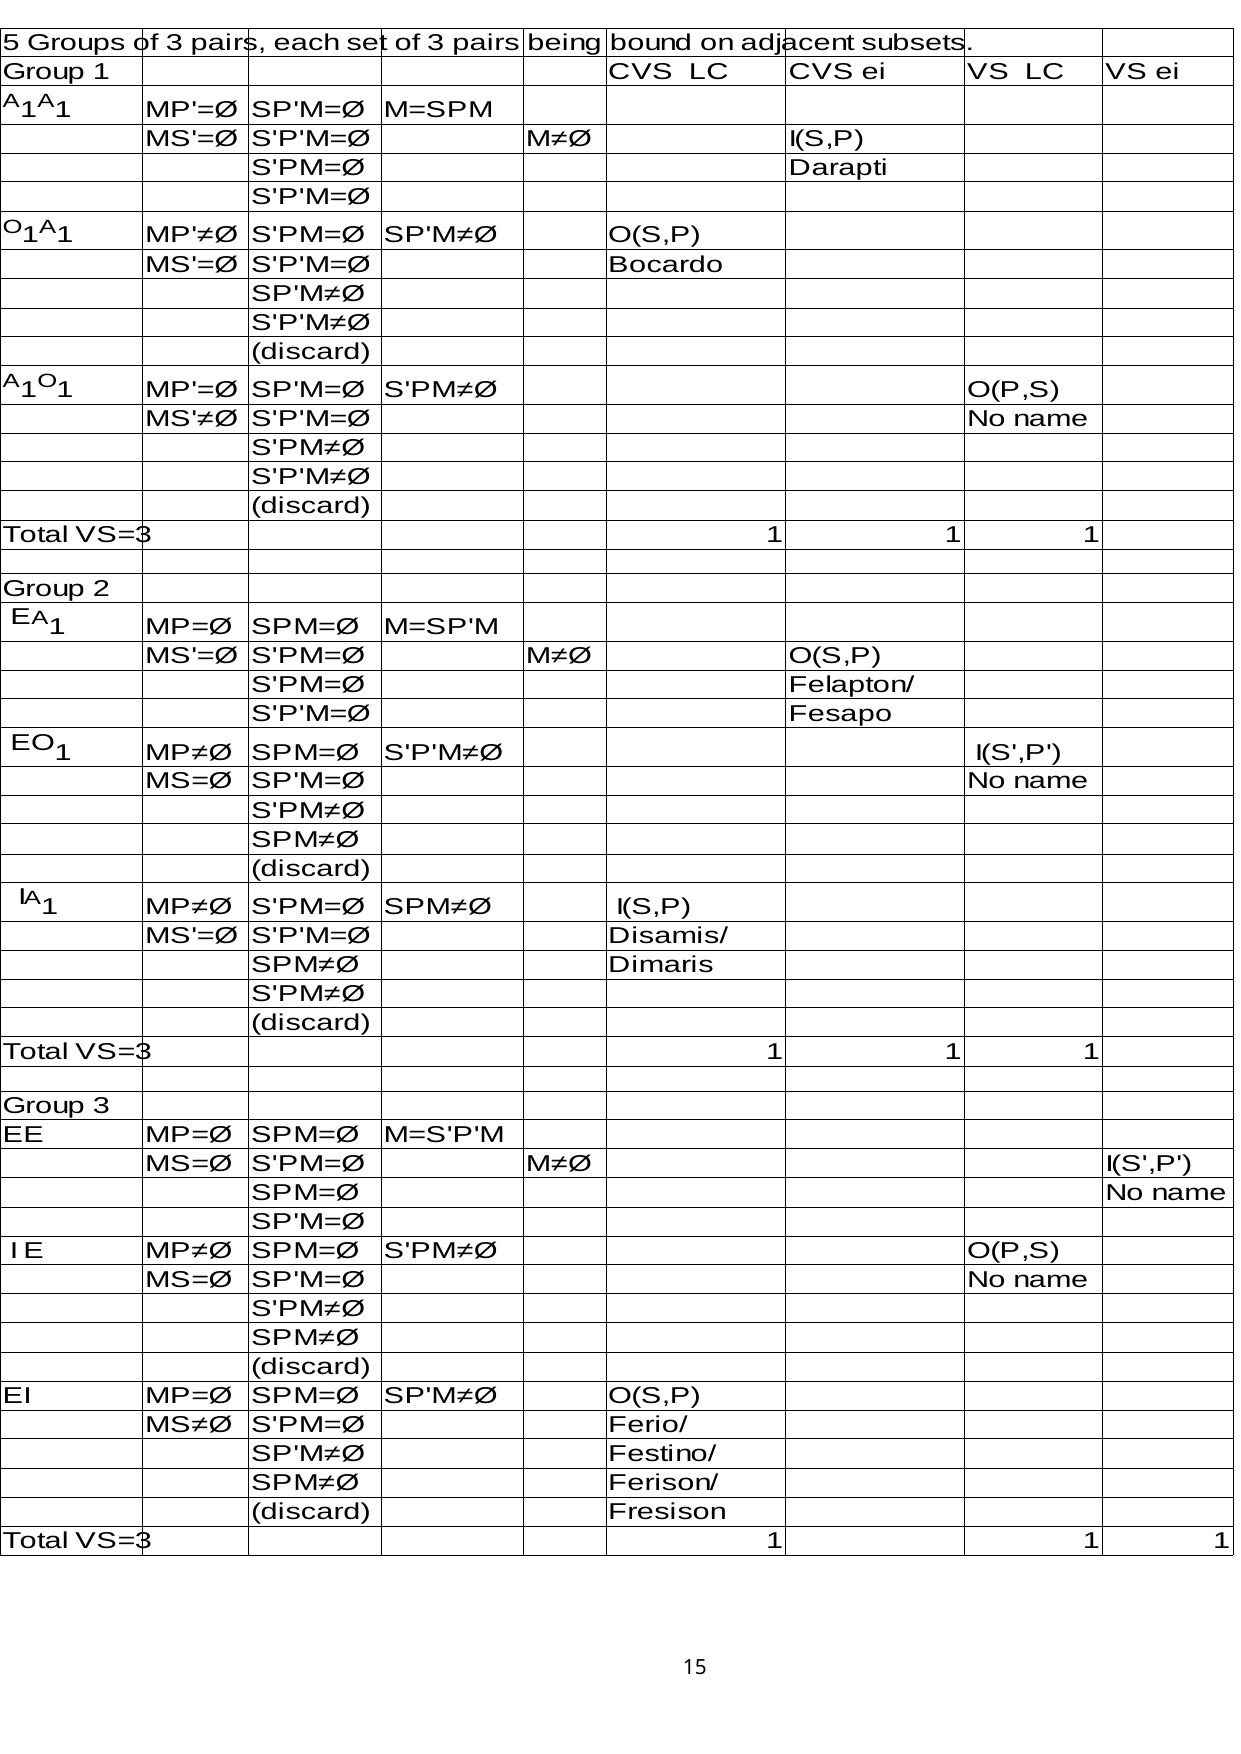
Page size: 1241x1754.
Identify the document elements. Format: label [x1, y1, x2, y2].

table_cell [1036, 154, 1102, 181]
table_cell [965, 1382, 1036, 1410]
table_cell [718, 405, 785, 433]
table_cell [824, 462, 930, 490]
table_cell [400, 1008, 506, 1036]
table_cell [607, 366, 612, 404]
table_cell [188, 796, 248, 823]
table_cell [607, 671, 612, 698]
table_cell [1103, 366, 1142, 404]
table_cell [930, 1237, 964, 1264]
table_cell [506, 574, 523, 602]
table_cell [612, 1389, 627, 1401]
table_cell [524, 1527, 606, 1555]
table_cell [506, 1037, 523, 1066]
table_cell [506, 883, 523, 921]
table_cell [607, 521, 612, 549]
table_cell [382, 1353, 400, 1381]
table_cell [786, 1294, 824, 1322]
table_cell [294, 491, 381, 520]
table_cell [607, 603, 612, 641]
table_cell [1103, 1469, 1142, 1497]
table_cell [382, 603, 400, 641]
table_cell [294, 980, 381, 1007]
table_cell [718, 1527, 785, 1555]
table_cell [1103, 642, 1142, 670]
table_cell [612, 434, 718, 461]
table_cell [930, 1178, 964, 1207]
table_cell [824, 1067, 930, 1091]
table_cell [786, 671, 824, 698]
table_cell [382, 728, 400, 766]
table_cell [282, 987, 293, 993]
table_cell [1103, 309, 1142, 336]
table_cell [1103, 337, 1142, 365]
table_cell [382, 1208, 400, 1236]
table_cell [786, 405, 824, 433]
table_cell [718, 728, 785, 766]
table_cell [607, 699, 612, 727]
table_cell [786, 642, 824, 670]
table_cell [524, 1208, 606, 1236]
table_cell [249, 1037, 293, 1066]
table_cell [1103, 922, 1142, 950]
table_cell [612, 1037, 718, 1066]
table_cell [400, 491, 506, 520]
table_cell [188, 728, 248, 766]
table_cell [965, 366, 1036, 404]
table_cell [718, 1037, 785, 1066]
table_cell [824, 491, 930, 520]
table_cell [965, 1323, 1036, 1352]
table_cell [294, 1237, 381, 1264]
table_cell [607, 1411, 612, 1438]
table_cell [400, 250, 506, 278]
table_cell [382, 1037, 400, 1066]
table_cell [400, 1469, 506, 1497]
table_cell [382, 642, 400, 670]
table_cell [188, 1382, 248, 1410]
table_cell [294, 337, 381, 365]
table_cell [249, 603, 293, 641]
table_cell [930, 699, 964, 727]
table_cell [249, 1498, 293, 1526]
table_cell [400, 1527, 506, 1555]
table_cell [930, 434, 964, 461]
table_cell [612, 1178, 718, 1207]
table_cell [249, 1149, 293, 1177]
table_cell [786, 434, 824, 461]
table_cell [930, 796, 964, 823]
table_cell [607, 951, 612, 979]
table_cell [930, 154, 964, 181]
table_cell [607, 1149, 612, 1177]
table_cell [786, 1265, 824, 1293]
table_cell [188, 1092, 248, 1119]
table_cell [282, 470, 293, 476]
table_cell [524, 1008, 606, 1036]
table_cell [524, 1237, 606, 1264]
table_cell [188, 1469, 248, 1497]
table_cell [188, 1149, 248, 1177]
table_cell [718, 366, 785, 404]
table_cell [188, 1208, 248, 1236]
table_cell [1036, 462, 1102, 490]
table_cell [824, 951, 930, 979]
table_cell [382, 309, 400, 336]
table_cell [607, 491, 612, 520]
table_cell [294, 154, 381, 181]
table_cell [965, 1527, 1036, 1555]
table_cell [294, 1411, 381, 1438]
table_cell [786, 1120, 824, 1148]
table_cell [965, 1353, 1036, 1381]
table_cell [294, 883, 381, 921]
table_cell [1103, 279, 1142, 308]
table_cell [506, 1265, 523, 1293]
table_cell [718, 1411, 785, 1438]
table_cell [607, 309, 612, 336]
table_cell [786, 366, 824, 404]
table_cell [400, 434, 506, 461]
table_cell [524, 550, 606, 573]
table_cell [506, 182, 523, 211]
table_cell [524, 1092, 606, 1119]
table_cell [282, 1418, 293, 1424]
table_cell [400, 1411, 506, 1438]
table_cell [400, 309, 506, 336]
table_cell [824, 1382, 930, 1410]
table_cell [607, 1265, 612, 1293]
table_cell [388, 746, 400, 752]
table_cell [1036, 1037, 1102, 1066]
table_cell [965, 1092, 1036, 1119]
table_cell [400, 699, 506, 727]
table_cell [824, 1323, 930, 1352]
table_cell [400, 1149, 506, 1177]
table_cell [786, 1527, 824, 1555]
table_cell [294, 922, 381, 950]
table_cell [188, 250, 248, 278]
table_cell [400, 1037, 506, 1066]
table_cell [708, 932, 718, 938]
table_cell [824, 434, 930, 461]
table_cell [400, 1120, 506, 1148]
table_cell [188, 1411, 248, 1438]
table_cell [382, 980, 400, 1007]
table_cell [282, 929, 293, 935]
table_cell [1036, 1265, 1102, 1293]
table_cell [718, 855, 785, 882]
table_cell [249, 980, 293, 1007]
table_cell [382, 1527, 400, 1555]
table_cell [607, 550, 612, 573]
table_cell [294, 642, 381, 670]
table_cell [249, 250, 293, 278]
table_cell [612, 1439, 718, 1468]
table_cell [965, 279, 1036, 308]
table_cell [1036, 1469, 1102, 1497]
table_cell [506, 1382, 523, 1410]
table_cell [612, 574, 718, 602]
table_cell [524, 1265, 606, 1293]
table_cell [382, 1411, 400, 1438]
table_cell [249, 366, 293, 404]
table_cell [612, 1527, 718, 1555]
table_cell [382, 462, 400, 490]
table_cell [612, 1008, 718, 1036]
table_cell [506, 1092, 523, 1119]
table_cell [1036, 1178, 1102, 1207]
table_cell [1103, 154, 1142, 181]
table_cell [607, 1008, 612, 1036]
table_cell [294, 1008, 381, 1036]
table_cell [824, 1265, 930, 1293]
table_cell [786, 883, 824, 921]
table_cell [718, 462, 785, 490]
table_cell [718, 574, 785, 602]
table_cell [930, 1323, 964, 1352]
table_cell [1036, 1527, 1102, 1555]
table_cell [786, 796, 824, 823]
table_cell [718, 1353, 785, 1381]
table_cell [718, 550, 785, 573]
table_cell [249, 279, 293, 308]
table_cell [382, 521, 400, 549]
table_cell [382, 279, 400, 308]
table_cell [824, 671, 930, 698]
table_cell [524, 1149, 606, 1177]
table_cell [930, 728, 964, 766]
table_cell [249, 1411, 293, 1438]
table_cell [294, 550, 381, 573]
table_cell [400, 671, 506, 698]
table_cell [930, 603, 964, 641]
table_cell [188, 603, 248, 641]
table_cell [1103, 1265, 1142, 1293]
table_cell [824, 550, 930, 573]
table_cell [965, 1237, 1036, 1264]
table_cell [1130, 1189, 1139, 1199]
table_cell [612, 603, 718, 641]
table_cell [188, 1178, 248, 1207]
table_cell [786, 309, 824, 336]
table_cell [607, 728, 612, 766]
table_cell [824, 405, 930, 433]
table_cell [188, 883, 248, 921]
table_cell [1103, 1439, 1142, 1468]
table_cell [718, 1008, 785, 1036]
table_cell [718, 699, 785, 727]
table_cell [607, 1353, 612, 1381]
table_cell [965, 642, 1036, 670]
table_cell [710, 261, 718, 271]
table_cell [824, 1237, 930, 1264]
table_cell [506, 550, 523, 573]
table_cell [965, 1037, 1036, 1066]
table_cell [965, 574, 1036, 602]
table_cell [400, 182, 506, 211]
table_cell [612, 154, 718, 181]
table_cell [506, 603, 523, 641]
table_cell [1036, 1382, 1102, 1410]
table_cell [249, 1120, 293, 1148]
table_cell [1036, 1294, 1102, 1322]
table_cell [524, 1439, 606, 1468]
table_cell [824, 1092, 930, 1119]
table_cell [786, 491, 824, 520]
table_cell [400, 405, 506, 433]
table_cell [1036, 279, 1102, 308]
table_cell [965, 462, 1036, 490]
table_cell [506, 855, 523, 882]
table_cell [1103, 1294, 1142, 1322]
table_cell [607, 796, 612, 823]
table_cell [612, 1067, 718, 1091]
table_cell [188, 550, 248, 573]
table_cell [282, 707, 293, 713]
table_cell [607, 1037, 612, 1066]
table_cell [718, 1208, 785, 1236]
table_cell [188, 1037, 248, 1066]
table_cell [718, 824, 785, 854]
table_cell [930, 212, 964, 249]
table_cell [824, 1178, 930, 1207]
table_cell [930, 883, 964, 921]
table_cell [1036, 1208, 1102, 1236]
table_cell [400, 1265, 506, 1293]
table_cell [294, 1067, 381, 1091]
table_cell [613, 958, 626, 970]
table_cell [1103, 212, 1142, 249]
table_cell [294, 366, 381, 404]
table_cell [1036, 1120, 1102, 1148]
table_cell [824, 212, 930, 249]
table_cell [607, 824, 612, 854]
table_cell [524, 603, 606, 641]
table_cell [930, 1208, 964, 1236]
table_cell [612, 309, 718, 336]
table_cell [400, 1294, 506, 1322]
table_cell [282, 258, 293, 264]
table_cell [612, 1498, 718, 1526]
table_cell [188, 491, 248, 520]
table_cell [282, 678, 293, 684]
table_cell [718, 491, 785, 520]
table_cell [382, 796, 400, 823]
table_cell [294, 824, 381, 854]
table_cell [524, 491, 606, 520]
table_cell [607, 434, 612, 461]
table_cell [930, 1092, 964, 1119]
table_cell [718, 603, 785, 641]
table_cell [400, 279, 506, 308]
table_cell [382, 366, 400, 404]
table_cell [294, 1037, 381, 1066]
table_cell [965, 1265, 1036, 1293]
table_cell [718, 250, 785, 278]
table_cell [718, 1265, 785, 1293]
table_cell [612, 337, 718, 365]
table_cell [718, 1120, 785, 1148]
table_cell [1036, 1008, 1102, 1036]
table_cell [965, 855, 1036, 882]
table_cell [294, 855, 381, 882]
table_cell [607, 462, 612, 490]
table_cell [930, 855, 964, 882]
table_cell [1103, 1382, 1142, 1410]
table_cell [930, 1037, 964, 1066]
table_cell [382, 1498, 400, 1526]
table_cell [400, 728, 506, 766]
table_cell [506, 1294, 523, 1322]
table_cell [824, 309, 930, 336]
table_cell [612, 462, 718, 490]
table_cell [382, 951, 400, 979]
table_cell [249, 1439, 293, 1468]
table_cell [294, 767, 381, 795]
table_cell [524, 1294, 606, 1322]
table_cell [607, 1439, 612, 1468]
table_cell [524, 1353, 606, 1381]
table_cell [718, 1556, 824, 1604]
table_cell [607, 1294, 612, 1322]
table_cell [612, 1353, 718, 1381]
table_cell [612, 1265, 718, 1293]
table_cell [930, 1008, 964, 1036]
table_cell [612, 1469, 718, 1497]
table_cell [786, 1008, 824, 1036]
table_cell [1103, 405, 1142, 433]
table_cell [400, 521, 506, 549]
table_cell [965, 824, 1036, 854]
table_cell [400, 154, 506, 181]
table_cell [282, 316, 293, 322]
table_cell [249, 521, 293, 549]
table_cell [294, 1149, 381, 1177]
table_cell [294, 1120, 381, 1148]
table_cell [282, 804, 293, 810]
table_cell [965, 1208, 1036, 1236]
table_cell [930, 521, 964, 549]
table_cell [294, 434, 381, 461]
table_cell [930, 951, 964, 979]
table_cell [188, 434, 248, 461]
table_cell [1103, 1411, 1142, 1438]
table_cell [1036, 309, 1102, 336]
table_cell [188, 671, 248, 698]
table_cell [188, 1120, 248, 1148]
table_cell [188, 1556, 293, 1604]
table_cell [1036, 1251, 1044, 1257]
table_cell [400, 1353, 506, 1381]
table_cell [382, 1067, 400, 1091]
table_cell [965, 1120, 1036, 1148]
table_cell [188, 521, 248, 549]
table_cell [524, 1469, 606, 1497]
table_cell [607, 574, 612, 602]
table_cell [524, 922, 606, 950]
table_cell [824, 654, 837, 662]
table_cell [1036, 1149, 1102, 1177]
table_cell [249, 1092, 293, 1119]
table_cell [506, 491, 523, 520]
table_cell [388, 228, 400, 234]
table_cell [930, 1411, 964, 1438]
table_cell [1103, 574, 1142, 602]
table_cell [607, 250, 612, 278]
table_cell [249, 1237, 293, 1264]
table_cell [786, 212, 824, 249]
table_cell [824, 728, 930, 766]
table_cell [1103, 980, 1142, 1007]
table_cell [718, 671, 785, 698]
table_cell [718, 767, 785, 795]
table_cell [1036, 434, 1102, 461]
table_cell [786, 1382, 824, 1410]
table_cell [612, 1294, 718, 1322]
table_cell [188, 309, 248, 336]
table_cell [249, 1353, 293, 1381]
table_cell [249, 728, 293, 766]
table_cell [400, 951, 506, 979]
table_cell [524, 1498, 606, 1526]
table_cell [382, 767, 400, 795]
table_cell [400, 366, 506, 404]
table_cell [188, 855, 248, 882]
table_cell [718, 182, 785, 211]
table_cell [524, 883, 606, 921]
table_cell [382, 574, 400, 602]
table_cell [294, 1353, 381, 1381]
table_cell [388, 1389, 400, 1395]
table_cell [294, 574, 381, 602]
table_cell [930, 309, 964, 336]
table_cell [607, 182, 612, 211]
table_cell [1036, 1092, 1102, 1119]
table_cell [612, 228, 627, 240]
table_cell [400, 574, 506, 602]
table_cell [607, 1323, 612, 1352]
table_cell [506, 1008, 523, 1036]
table_cell [282, 190, 293, 196]
table_cell [824, 699, 930, 727]
table_cell [1036, 182, 1102, 211]
table_cell [824, 1120, 930, 1148]
table_cell [607, 405, 612, 433]
table_cell [1103, 1092, 1142, 1119]
table_cell [382, 1149, 400, 1177]
table_cell [824, 154, 930, 181]
table_cell [1036, 767, 1102, 795]
table_cell [965, 951, 1036, 979]
table_cell [930, 182, 964, 211]
table_cell [965, 405, 1036, 433]
table_cell [1103, 767, 1142, 795]
table_cell [188, 642, 248, 670]
table_cell [400, 337, 506, 365]
table_cell [188, 405, 248, 433]
table_cell [282, 228, 293, 234]
table_cell [786, 951, 824, 979]
table_cell [524, 1037, 606, 1066]
table_cell [524, 521, 606, 549]
table_cell [1103, 434, 1142, 461]
table_cell [1036, 824, 1102, 854]
table_cell [400, 1323, 506, 1352]
table_cell [506, 1178, 523, 1207]
table_cell [382, 1439, 400, 1468]
table_cell [524, 309, 606, 336]
table_cell [282, 649, 293, 655]
table_cell [965, 796, 1036, 823]
table_cell [718, 1178, 785, 1207]
table_cell [930, 366, 964, 404]
table_cell [824, 250, 930, 278]
table_cell [388, 1244, 400, 1250]
table_cell [400, 603, 506, 641]
table_cell [930, 1149, 964, 1177]
table_cell [1103, 603, 1142, 641]
table_cell [965, 603, 1036, 641]
table_cell [930, 642, 964, 670]
table_cell [612, 728, 718, 766]
table_cell [249, 1469, 293, 1497]
table_cell [612, 1382, 718, 1410]
table_cell [965, 767, 1036, 795]
table_cell [506, 1411, 523, 1438]
table_cell [1103, 1237, 1142, 1264]
table_cell [1103, 883, 1142, 921]
table_cell [1103, 951, 1142, 979]
table_cell [1103, 1067, 1142, 1091]
table_cell [718, 1092, 785, 1119]
table_cell [824, 182, 930, 211]
table_cell [824, 1294, 930, 1322]
table_cell [382, 922, 400, 950]
table_cell [1103, 250, 1142, 278]
table_cell [1036, 922, 1102, 950]
table_cell [930, 1265, 964, 1293]
table_cell [612, 1149, 718, 1177]
table_cell [1036, 642, 1102, 670]
table_cell [400, 883, 506, 921]
table_cell [607, 1527, 612, 1555]
table_cell [824, 922, 930, 950]
table_cell [294, 462, 381, 490]
table_cell [1103, 671, 1142, 698]
table_cell [824, 1556, 930, 1604]
table_cell [1036, 1411, 1102, 1438]
table_cell [930, 671, 964, 698]
table_cell [524, 1178, 606, 1207]
table_cell [965, 1178, 1036, 1207]
table_cell [612, 980, 718, 1007]
table_cell [382, 550, 400, 573]
table_cell [382, 491, 400, 520]
table_cell [1036, 405, 1102, 433]
table_cell [786, 279, 824, 308]
table_cell [1036, 671, 1102, 698]
table_cell [824, 603, 930, 641]
table_cell [1029, 746, 1036, 752]
table_cell [294, 1323, 381, 1352]
table_cell [1036, 1498, 1102, 1526]
table_cell [249, 855, 293, 882]
table_cell [249, 1527, 293, 1555]
table_cell [524, 1411, 606, 1438]
table_cell [1036, 1439, 1102, 1468]
table_cell [294, 1178, 381, 1207]
table_cell [382, 1294, 400, 1322]
table_cell [249, 462, 293, 490]
table_cell [382, 1382, 400, 1410]
table_cell [382, 434, 400, 461]
table_cell [786, 1411, 824, 1438]
table_cell [282, 412, 293, 418]
table_cell [506, 1353, 523, 1381]
table_cell [612, 824, 718, 854]
table_cell [388, 900, 400, 906]
table_cell [824, 1008, 930, 1036]
table_cell [382, 212, 400, 249]
table_cell [249, 212, 293, 249]
table_cell [1036, 1556, 1142, 1604]
table_cell [1103, 491, 1142, 520]
table_cell [506, 980, 523, 1007]
table_cell [188, 699, 248, 727]
table_cell [188, 1527, 248, 1555]
table_cell [188, 1294, 248, 1322]
table_cell [613, 265, 624, 270]
table_cell [1103, 855, 1142, 882]
table_cell [1103, 550, 1142, 573]
table_cell [607, 642, 612, 670]
table_cell [612, 1208, 718, 1236]
table_cell [249, 434, 293, 461]
table_cell [718, 154, 785, 181]
table_cell [1103, 1178, 1142, 1207]
table_cell [607, 1067, 612, 1091]
table_cell [400, 212, 506, 249]
table_cell [965, 1008, 1036, 1036]
table_cell [524, 279, 606, 308]
table_cell [400, 922, 506, 950]
table_cell [607, 1469, 612, 1497]
table_cell [930, 1294, 964, 1322]
table_cell [188, 1498, 248, 1526]
table_cell [188, 1439, 248, 1468]
table_cell [612, 1092, 718, 1119]
table_cell [786, 922, 824, 950]
table_cell [382, 883, 400, 921]
table_cell [786, 728, 824, 766]
table_cell [400, 642, 506, 670]
table_cell [607, 279, 612, 308]
table_cell [718, 980, 785, 1007]
table_cell [1036, 550, 1102, 573]
table_cell [1036, 1323, 1102, 1352]
table_cell [506, 1469, 523, 1497]
table_cell [249, 1294, 293, 1322]
table_cell [188, 767, 248, 795]
table_cell [930, 337, 964, 365]
table_cell [1036, 390, 1044, 396]
table_cell [188, 337, 248, 365]
table_cell [524, 1120, 606, 1148]
table_cell [1103, 1323, 1142, 1352]
table_cell [1103, 182, 1142, 211]
table_cell [1036, 728, 1102, 766]
table_cell [786, 1439, 824, 1468]
table_cell [249, 1178, 293, 1207]
table_cell [400, 1498, 506, 1526]
table_cell [400, 796, 506, 823]
table_cell [524, 855, 606, 882]
table_cell [607, 154, 612, 181]
table_cell [506, 728, 523, 766]
table_cell [188, 1008, 248, 1036]
table_cell [188, 1265, 248, 1293]
table_cell [400, 462, 506, 490]
table_cell [718, 1237, 785, 1264]
table_cell [524, 980, 606, 1007]
table_cell [506, 1120, 523, 1148]
table_cell [718, 1469, 785, 1497]
table_cell [382, 699, 400, 727]
table_cell [1036, 699, 1102, 727]
table_cell [249, 1323, 293, 1352]
table_cell [718, 1498, 785, 1526]
table_cell [400, 855, 506, 882]
table_cell [612, 212, 718, 249]
table_cell [388, 383, 400, 389]
table_cell [965, 699, 1036, 727]
table_cell [249, 922, 293, 950]
table_cell [1036, 574, 1102, 602]
table_cell [506, 767, 523, 795]
table_cell [1103, 1149, 1142, 1177]
table_cell [786, 1037, 824, 1066]
table_cell [188, 279, 248, 308]
table_cell [930, 250, 964, 278]
table_cell [294, 951, 381, 979]
table_cell [824, 980, 930, 1007]
table_cell [612, 883, 718, 921]
table_cell [607, 1498, 612, 1526]
table_cell [930, 1439, 964, 1468]
table_cell [1036, 337, 1102, 365]
table_cell [965, 309, 1036, 336]
table_cell [965, 337, 1036, 365]
table_cell [965, 212, 1036, 249]
table_cell [400, 980, 506, 1007]
table_cell [1036, 603, 1102, 641]
table_cell [1103, 1008, 1142, 1036]
table_cell [506, 951, 523, 979]
table_cell [294, 1556, 400, 1604]
table_cell [965, 550, 1036, 573]
table_cell [612, 699, 718, 727]
table_cell [718, 279, 785, 308]
table_cell [965, 434, 1036, 461]
table_cell [718, 796, 785, 823]
table_cell [524, 434, 606, 461]
table_cell [506, 337, 523, 365]
table_cell [188, 366, 248, 404]
table_cell [249, 1067, 293, 1091]
table_cell [400, 824, 506, 854]
table_cell [824, 279, 930, 308]
table_cell [965, 728, 1036, 766]
table_cell [188, 922, 248, 950]
table_cell [607, 1382, 612, 1410]
table_cell [188, 1237, 248, 1264]
table_cell [930, 405, 964, 433]
table_cell [294, 309, 381, 336]
table_cell [786, 250, 824, 278]
table_cell [786, 1469, 824, 1497]
table_cell [1103, 1120, 1142, 1148]
table_cell [294, 521, 381, 549]
table_cell [400, 1092, 506, 1119]
table_cell [294, 1439, 381, 1468]
table_cell [249, 182, 293, 211]
table_cell [612, 1323, 718, 1352]
table_cell [965, 182, 1036, 211]
table_cell [718, 212, 785, 249]
table_cell [824, 1208, 930, 1236]
table_cell [718, 883, 785, 921]
table_cell [930, 550, 964, 573]
table_cell [718, 951, 785, 979]
table_cell [612, 855, 718, 882]
table_cell [718, 1294, 785, 1322]
table_cell [506, 521, 523, 549]
table_cell [524, 767, 606, 795]
table_cell [249, 550, 293, 573]
table_cell [1036, 366, 1102, 404]
table_cell [506, 824, 523, 854]
table_cell [524, 182, 606, 211]
table_cell [930, 574, 964, 602]
table_cell [249, 1208, 293, 1236]
table_cell [282, 900, 293, 906]
table_cell [824, 767, 930, 795]
table_cell [607, 980, 612, 1007]
table_cell [824, 1411, 930, 1438]
table_cell [506, 405, 523, 433]
table_cell [294, 1208, 381, 1236]
table_cell [1036, 250, 1102, 278]
table_cell [1103, 1037, 1142, 1066]
table_cell [965, 1411, 1036, 1438]
table_cell [249, 154, 293, 181]
table_cell [786, 550, 824, 573]
table_cell [1036, 212, 1102, 249]
table_cell [400, 1237, 506, 1264]
table_cell [718, 1382, 785, 1410]
table_cell [930, 462, 964, 490]
table_cell [930, 491, 964, 520]
table_cell [718, 922, 785, 950]
table_cell [786, 182, 824, 211]
table_cell [524, 250, 606, 278]
table_cell [524, 796, 606, 823]
table_cell [607, 1178, 612, 1207]
table_cell [824, 824, 930, 854]
table_cell [965, 1149, 1036, 1177]
table_cell [294, 1498, 381, 1526]
table_cell [524, 462, 606, 490]
table_cell [930, 1382, 964, 1410]
table_cell [824, 574, 930, 602]
table_cell [506, 1527, 523, 1555]
table_cell [524, 671, 606, 698]
table_cell [524, 574, 606, 602]
table_cell [965, 154, 1036, 181]
table_cell [607, 212, 612, 249]
table_cell [1036, 521, 1102, 549]
table_cell [382, 250, 400, 278]
table_cell [612, 642, 718, 670]
table_cell [718, 642, 785, 670]
table_cell [1103, 1208, 1142, 1236]
table_cell [824, 1037, 930, 1066]
table_cell [607, 855, 612, 882]
table_cell [188, 574, 248, 602]
table_cell [382, 405, 400, 433]
table_cell [524, 728, 606, 766]
table_cell [382, 1008, 400, 1036]
table_cell [1036, 491, 1102, 520]
table_cell [506, 642, 523, 670]
table_cell [249, 1265, 293, 1293]
table_cell [506, 366, 523, 404]
table_cell [930, 824, 964, 854]
table_cell [249, 824, 293, 854]
table_cell [930, 922, 964, 950]
table_cell [524, 212, 606, 249]
table_cell [607, 337, 612, 365]
table_cell [1036, 980, 1102, 1007]
table_cell [786, 1323, 824, 1352]
table_cell [382, 1469, 400, 1497]
table_cell [524, 366, 606, 404]
table_cell [824, 1353, 930, 1381]
table_cell [718, 337, 785, 365]
table_cell [718, 1439, 785, 1468]
table_cell [1036, 883, 1102, 921]
table_cell [294, 671, 381, 698]
table_cell [506, 796, 523, 823]
table_cell [294, 1294, 381, 1322]
table_cell [612, 1237, 718, 1264]
table_cell [965, 491, 1036, 520]
table_cell [607, 767, 612, 795]
table_cell [524, 405, 606, 433]
table_cell [612, 1556, 718, 1604]
table_cell [607, 883, 612, 921]
table_cell [524, 154, 606, 181]
table_cell [382, 337, 400, 365]
table_cell [613, 929, 626, 941]
table_cell [188, 462, 248, 490]
table_cell [524, 337, 606, 365]
table_cell [786, 1208, 824, 1236]
table_cell [965, 980, 1036, 1007]
table_cell [607, 1208, 612, 1236]
table_cell [824, 1498, 930, 1526]
table_cell [824, 366, 930, 404]
table_cell [506, 671, 523, 698]
table_cell [612, 951, 718, 979]
table_cell [718, 309, 785, 336]
table_cell [786, 1237, 824, 1264]
table_cell [718, 434, 785, 461]
table_cell [1103, 521, 1142, 549]
table_cell [524, 1382, 606, 1410]
table_cell [382, 154, 400, 181]
table_cell [524, 1067, 606, 1091]
table_cell [1103, 728, 1142, 766]
table_cell [786, 1353, 824, 1381]
table_cell [824, 1469, 930, 1497]
table_cell [1036, 855, 1102, 882]
table_cell [506, 1208, 523, 1236]
table_cell [249, 796, 293, 823]
table_cell [965, 250, 1036, 278]
table_cell [188, 824, 248, 854]
table_cell [249, 1008, 293, 1036]
table_cell [786, 1092, 824, 1119]
table_cell [382, 182, 400, 211]
table_cell [382, 1237, 400, 1264]
table_cell [400, 1439, 506, 1468]
table_cell [506, 699, 523, 727]
table_cell [506, 1149, 523, 1177]
table_cell [294, 603, 381, 641]
table_cell [294, 699, 381, 727]
table_cell [824, 337, 930, 365]
table_cell [506, 250, 523, 278]
table_cell [506, 279, 523, 308]
table_cell [612, 550, 718, 573]
table_cell [824, 642, 930, 670]
table_cell [294, 212, 381, 249]
table_cell [612, 1411, 718, 1438]
table_cell [930, 1067, 964, 1091]
table_cell [382, 1120, 400, 1148]
table_cell [930, 1527, 964, 1555]
table_cell [786, 1067, 824, 1091]
table_cell [188, 1067, 248, 1091]
table_cell [524, 699, 606, 727]
table_cell [506, 1323, 523, 1352]
table_cell [965, 671, 1036, 698]
table_cell [188, 980, 248, 1007]
table_cell [613, 258, 623, 263]
table_cell [400, 1382, 506, 1410]
table_cell [786, 1178, 824, 1207]
table_cell [506, 1556, 612, 1604]
table_cell [294, 1265, 381, 1293]
table_cell [188, 951, 248, 979]
table_cell [786, 767, 824, 795]
table_cell [400, 1208, 506, 1236]
table_cell [1103, 1498, 1142, 1526]
table_cell [965, 1294, 1036, 1322]
table_cell [1036, 1353, 1102, 1381]
table_cell [612, 405, 718, 433]
table_cell [612, 767, 718, 795]
table_cell [294, 1092, 381, 1119]
table_cell [249, 491, 293, 520]
table_cell [294, 1527, 381, 1555]
table_cell [824, 1149, 930, 1177]
table_cell [824, 796, 930, 823]
table_cell [824, 1439, 930, 1468]
table_cell [718, 521, 785, 549]
table_cell [930, 279, 964, 308]
table_cell [249, 767, 293, 795]
table_cell [786, 1498, 824, 1526]
table_cell [824, 1527, 930, 1555]
table_cell [930, 1120, 964, 1148]
table_cell [294, 796, 381, 823]
table_cell [1103, 824, 1142, 854]
table_cell [294, 728, 381, 766]
table_cell [294, 250, 381, 278]
table_cell [382, 671, 400, 698]
table_cell [188, 154, 248, 181]
table_cell [607, 922, 612, 950]
table_cell [249, 883, 293, 921]
table_cell [506, 212, 523, 249]
table_cell [188, 1353, 248, 1381]
table_cell [524, 642, 606, 670]
table_cell [282, 161, 293, 167]
table_cell [965, 1439, 1036, 1468]
table_cell [382, 1323, 400, 1352]
table_cell [786, 603, 824, 641]
table_cell [607, 1092, 612, 1119]
table_cell [965, 1498, 1036, 1526]
table_cell [786, 980, 824, 1007]
table_cell [965, 883, 1036, 921]
table_cell [612, 366, 718, 404]
table_cell [382, 855, 400, 882]
table_cell [718, 1149, 785, 1177]
table_cell [249, 574, 293, 602]
table_cell [612, 279, 718, 308]
table_cell [382, 824, 400, 854]
table_cell [506, 1067, 523, 1091]
table_cell [506, 434, 523, 461]
table_cell [786, 521, 824, 549]
table_cell [612, 922, 718, 950]
table_cell [506, 1498, 523, 1526]
table_cell [249, 951, 293, 979]
table_cell [400, 1067, 506, 1091]
table_cell [294, 405, 381, 433]
table_cell [282, 1302, 293, 1308]
table_cell [718, 1067, 785, 1091]
table_cell [786, 855, 824, 882]
table_cell [1036, 1237, 1102, 1264]
table_cell [930, 1556, 1036, 1604]
table_cell [1103, 1527, 1142, 1555]
table_cell [930, 1353, 964, 1381]
table_cell [382, 1092, 400, 1119]
table_cell [612, 521, 718, 549]
table_cell [294, 182, 381, 211]
table_cell [1036, 796, 1102, 823]
table_cell [249, 337, 293, 365]
table_cell [249, 1382, 293, 1410]
table_cell [400, 1556, 506, 1604]
table_cell [824, 883, 930, 921]
table_cell [824, 521, 930, 549]
table_cell [294, 1469, 381, 1497]
table_cell [612, 671, 718, 698]
table_cell [506, 309, 523, 336]
table_cell [382, 1265, 400, 1293]
table_cell [524, 1323, 606, 1352]
table_cell [965, 922, 1036, 950]
table_cell [506, 462, 523, 490]
table_cell [506, 1439, 523, 1468]
table_cell [965, 521, 1036, 549]
table_cell [786, 574, 824, 602]
table_cell [930, 767, 964, 795]
table_cell [930, 980, 964, 1007]
table_cell [607, 1237, 612, 1264]
table_cell [607, 1120, 612, 1148]
table_cell [612, 491, 718, 520]
table_cell [524, 951, 606, 979]
table_cell [506, 1237, 523, 1264]
table_cell [506, 922, 523, 950]
table_cell [786, 824, 824, 854]
table_cell [786, 1149, 824, 1177]
table_cell [249, 671, 293, 698]
table_cell [188, 1323, 248, 1352]
table_cell [612, 796, 718, 823]
table_cell [786, 337, 824, 365]
table_cell [506, 154, 523, 181]
table_cell [718, 1323, 785, 1352]
table_cell [930, 1469, 964, 1497]
table_cell [786, 462, 824, 490]
table_cell [786, 699, 824, 727]
table_cell [294, 279, 381, 308]
table_cell [965, 1469, 1036, 1497]
table_cell [1103, 462, 1142, 490]
table_cell [786, 154, 824, 181]
table_cell [930, 1498, 964, 1526]
table_cell [249, 642, 293, 670]
table_cell [294, 1382, 381, 1410]
table_cell [1036, 951, 1102, 979]
table_cell [382, 1178, 400, 1207]
table_cell [1103, 796, 1142, 823]
table_cell [400, 767, 506, 795]
table_cell [1036, 1067, 1102, 1091]
table_cell [400, 1178, 506, 1207]
table_cell [188, 212, 248, 249]
table_cell [965, 1067, 1036, 1091]
table_cell [249, 405, 293, 433]
table_cell [612, 1120, 718, 1148]
table_cell [188, 182, 248, 211]
table_cell [249, 309, 293, 336]
table_cell [282, 1157, 293, 1163]
table_cell [824, 855, 930, 882]
table_cell [1103, 1353, 1142, 1381]
table_cell [612, 182, 718, 211]
table_cell [1103, 699, 1142, 727]
table_cell [282, 441, 293, 447]
table_cell [400, 550, 506, 573]
table_cell [612, 250, 718, 278]
table_cell [524, 824, 606, 854]
table_cell [249, 699, 293, 727]
